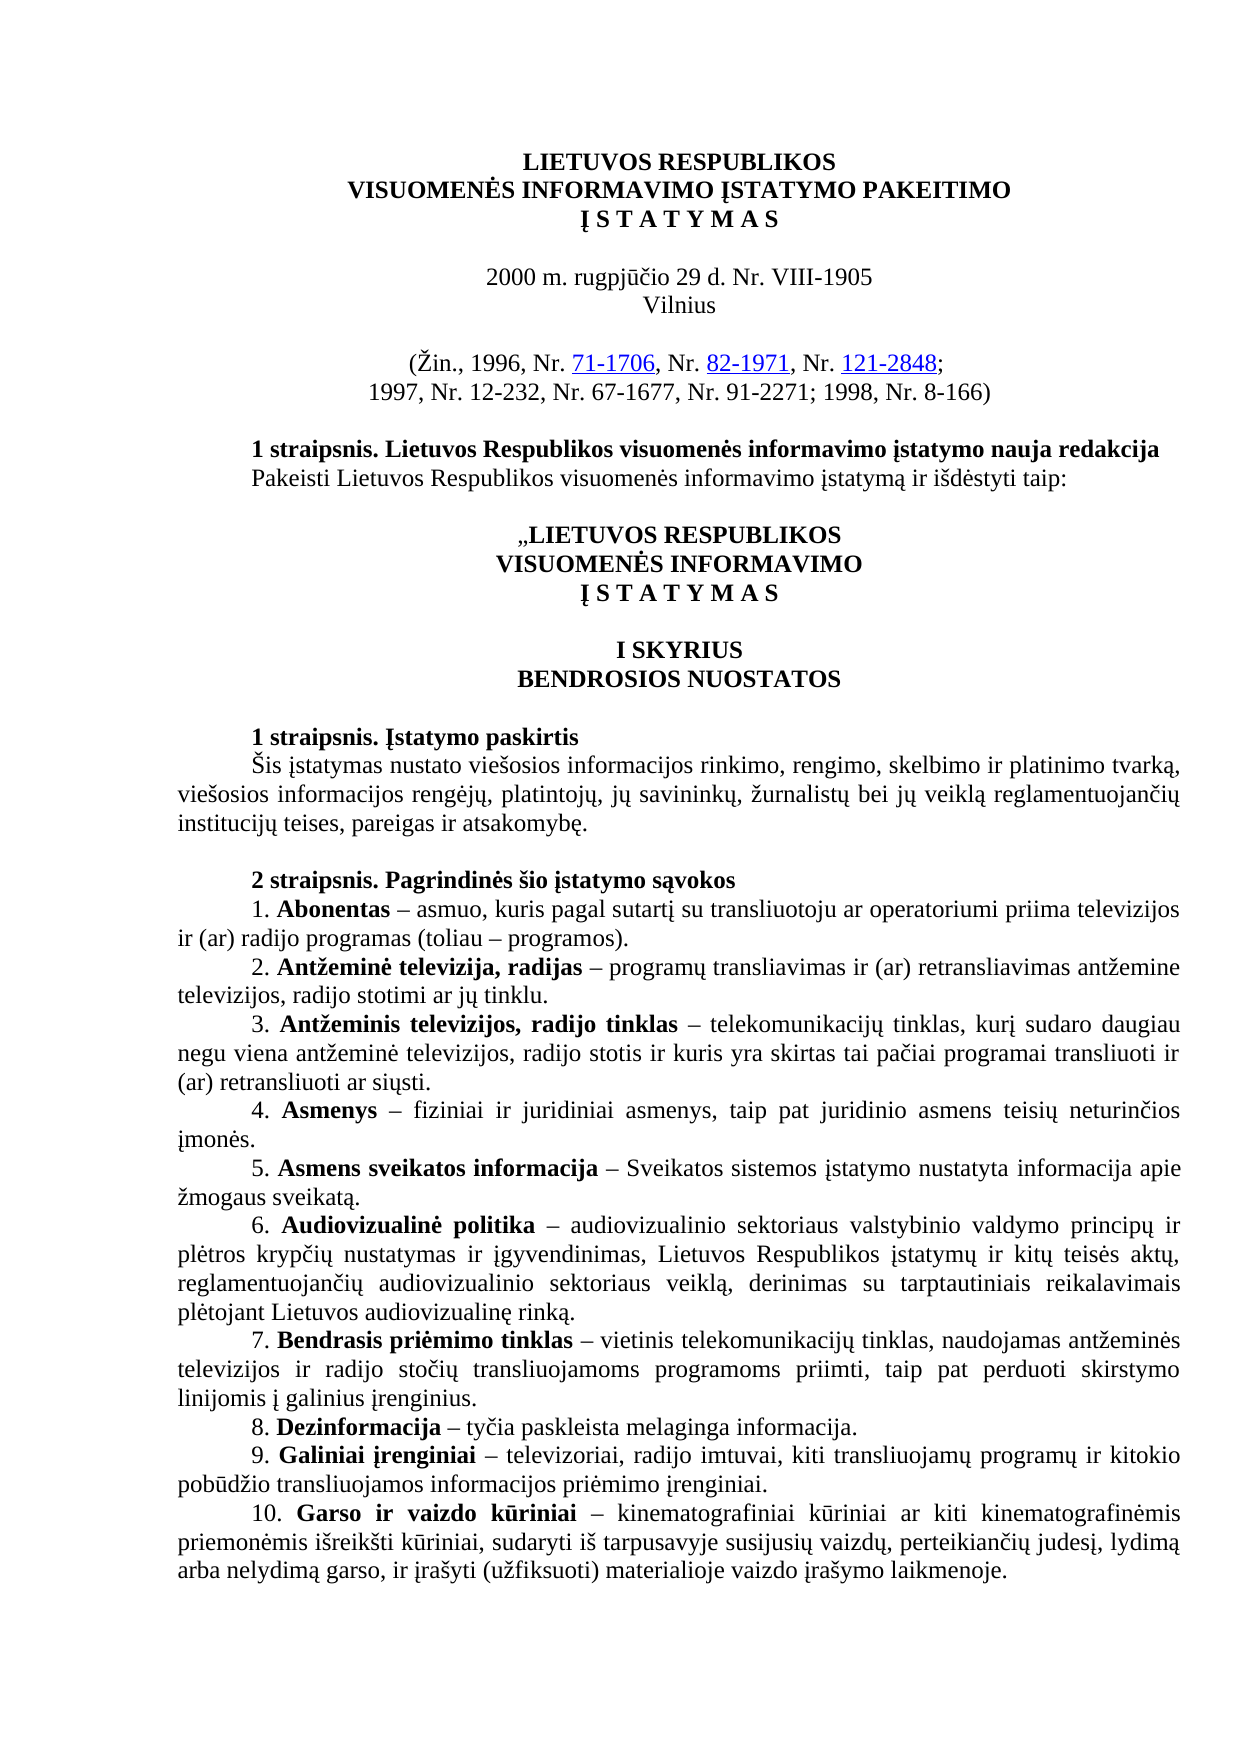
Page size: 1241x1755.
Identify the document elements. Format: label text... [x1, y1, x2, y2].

text 5. Asmens sveikatos informacija – Sveikatos sistemos įstatymo nustatyta informacija apie žmogaus sveikatą. [177, 1153, 1181, 1211]
text 2000 m. rugpjūčio 29 d. Nr. VIII-1905 [177, 262, 1181, 291]
text 9. Galiniai įrenginiai – televizoriai, radijo imtuvai, kiti transliuojamų programų ir kitokio pobūdžio transliuojamos informacijos priėmimo įrenginiai. [177, 1441, 1181, 1498]
text (Žin., 1996, Nr. 71-1706, Nr. 82-1971, Nr. 121-2848; [177, 348, 1181, 377]
text Į S T A T Y M A S [177, 204, 1181, 233]
text Į S T A T Y M A S [177, 578, 1181, 607]
text 6. Audiovizualinė politika – audiovizualinio sektoriaus valstybinio valdymo principų ir plėtros krypčių nustatymas ir įgyvendinimas, Lietuvos Respublikos įstatymų ir kitų teisės aktų, reglamentuojančių audiovizualinio sektoriaus veiklą, derinimas su tarptautiniais reikalavimais plėtojant Lietuvos audiovizualinę rinką. [177, 1211, 1181, 1326]
text LIETUVOS RESPUBLIKOS [177, 147, 1181, 176]
text 1. Abonentas – asmuo, kuris pagal sutartį su transliuotoju ar operatoriumi priima televizijos ir (ar) radijo programas (toliau – programos). [177, 894, 1181, 952]
text 3. Antžeminis televizijos, radijo tinklas – telekomunikacijų tinklas, kurį sudaro daugiau negu viena antžeminė televizijos, radijo stotis ir kuris yra skirtas tai pačiai programai transliuoti ir (ar) retransliuoti ar siųsti. [177, 1009, 1181, 1096]
text Pakeisti Lietuvos Respublikos visuomenės informavimo įstatymą ir išdėstyti taip: [177, 463, 1181, 492]
text BENDROSIOS NUOSTATOS [177, 664, 1181, 693]
text Šis įstatymas nustato viešosios informacijos rinkimo, rengimo, skelbimo ir platinimo tvarką, viešosios informacijos rengėjų, platintojų, jų savininkų, žurnalistų bei jų veiklą reglamentuojančių institucijų teises, pareigas ir atsakomybę. [177, 751, 1181, 837]
text I SKYRIUS [177, 636, 1181, 664]
text 1997, Nr. 12-232, Nr. 67-1677, Nr. 91-2271; 1998, Nr. 8-166) [177, 377, 1181, 406]
text VISUOMENĖS INFORMAVIMO ĮSTATYMO PAKEITIMO [177, 176, 1181, 204]
text 10. Garso ir vaizdo kūriniai – kinematografiniai kūriniai ar kiti kinematografinėmis priemonėmis išreikšti kūriniai, sudaryti iš tarpusavyje susijusių vaizdų, perteikiančių judesį, lydimą arba nelydimą garso, ir įrašyti (užfiksuoti) materialioje vaizdo įrašymo laikmenoje. [177, 1498, 1181, 1584]
text Vilnius [177, 291, 1181, 319]
text „LIETUVOS RESPUBLIKOS [177, 521, 1181, 549]
text 1 straipsnis. Įstatymo paskirtis [177, 722, 1181, 751]
text VISUOMENĖS INFORMAVIMO [177, 549, 1181, 578]
text 4. Asmenys – fiziniai ir juridiniai asmenys, taip pat juridinio asmens teisių neturinčios įmonės. [177, 1096, 1181, 1153]
text 1 straipsnis. Lietuvos Respublikos visuomenės informavimo įstatymo nauja redakcija [251, 434, 1181, 463]
text 2. Antžeminė televizija, radijas – programų transliavimas ir (ar) retransliavimas antžemine televizijos, radijo stotimi ar jų tinklu. [177, 952, 1181, 1009]
text 2 straipsnis. Pagrindinės šio įstatymo sąvokos [177, 866, 1181, 894]
text 7. Bendrasis priėmimo tinklas – vietinis telekomunikacijų tinklas, naudojamas antžeminės televizijos ir radijo stočių transliuojamoms programoms priimti, taip pat perduoti skirstymo linijomis į galinius įrenginius. [177, 1326, 1181, 1412]
text 8. Dezinformacija – tyčia paskleista melaginga informacija. [177, 1412, 1181, 1441]
